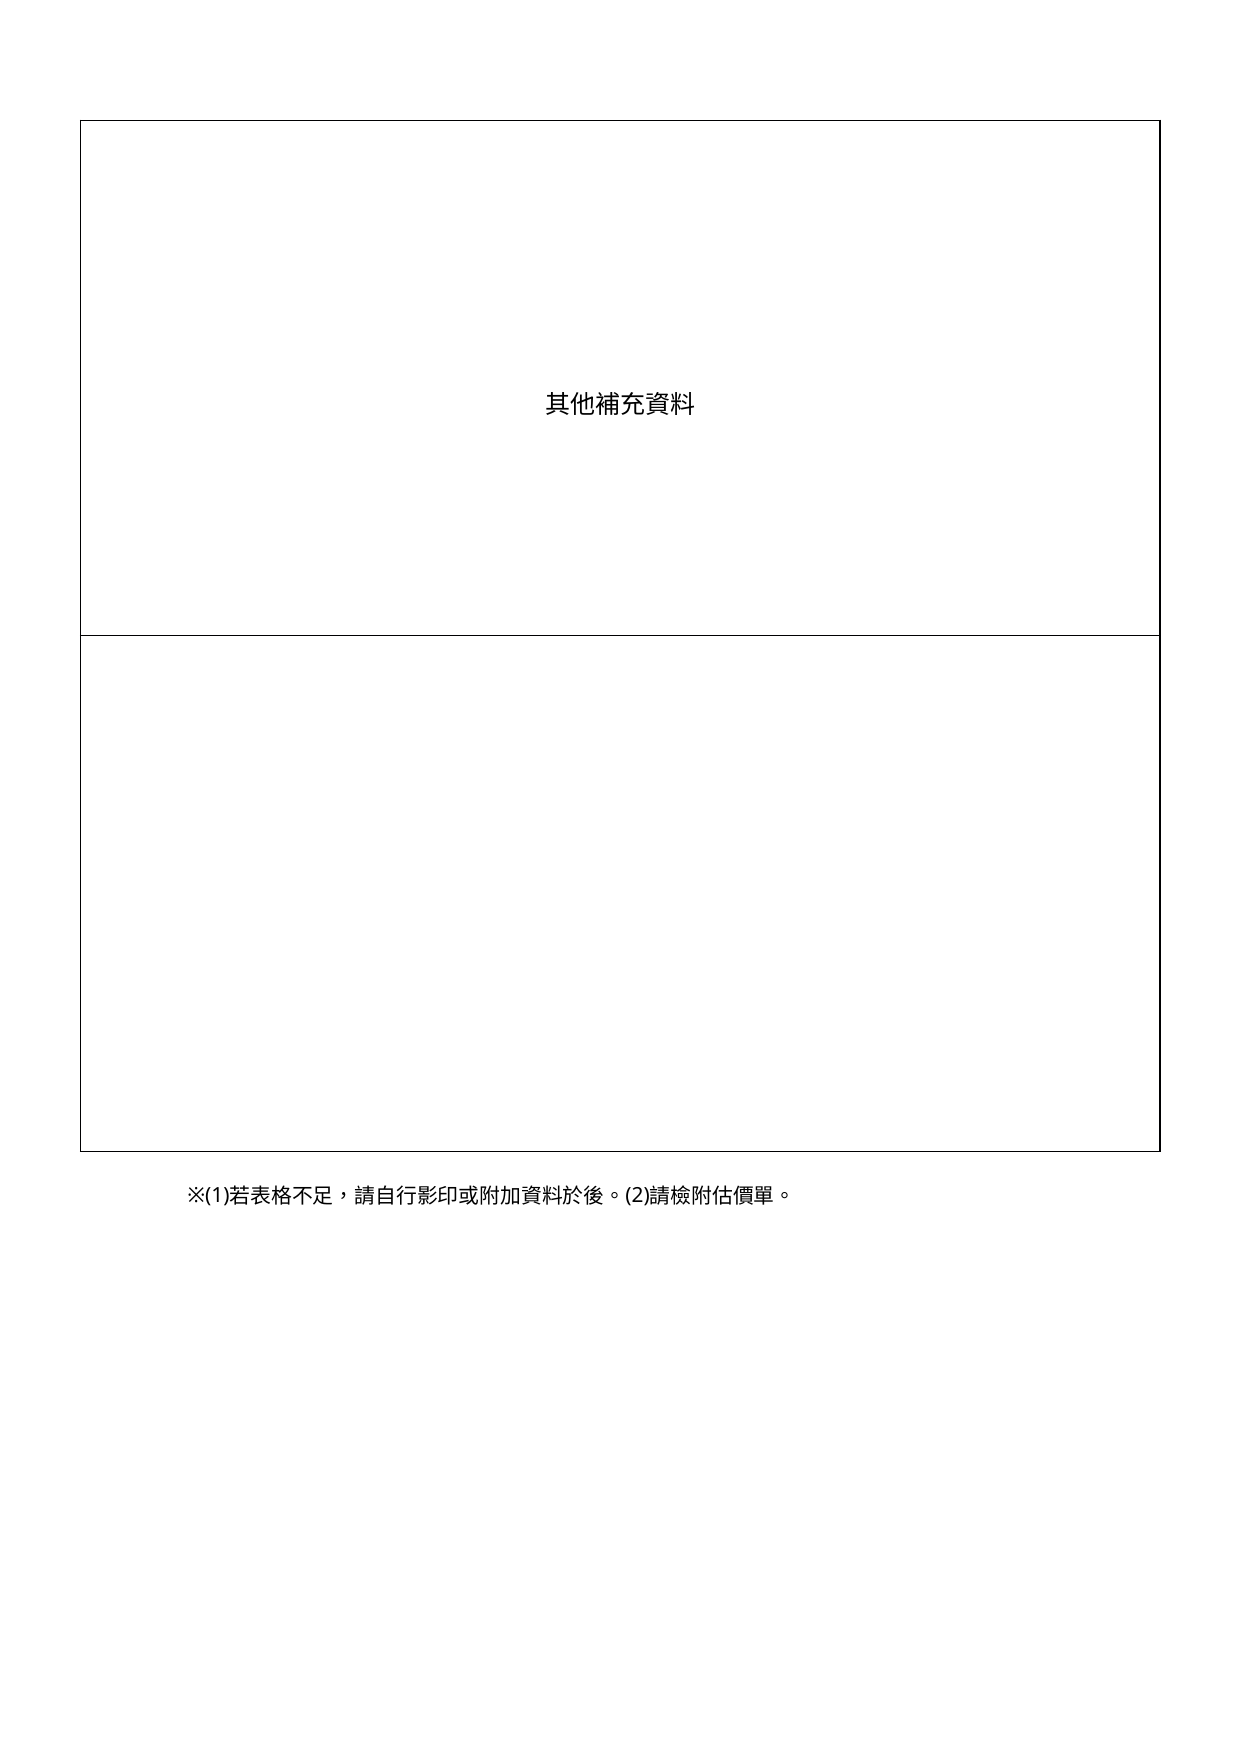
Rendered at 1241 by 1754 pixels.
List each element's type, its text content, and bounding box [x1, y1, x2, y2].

table_cell [81, 636, 1159, 1151]
text ※(1)若表格不足，請自行影印或附加資料於後。(2)請檢附估價單。 [187, 1169, 1053, 1207]
table_cell 其他補充資料 [81, 121, 1159, 635]
